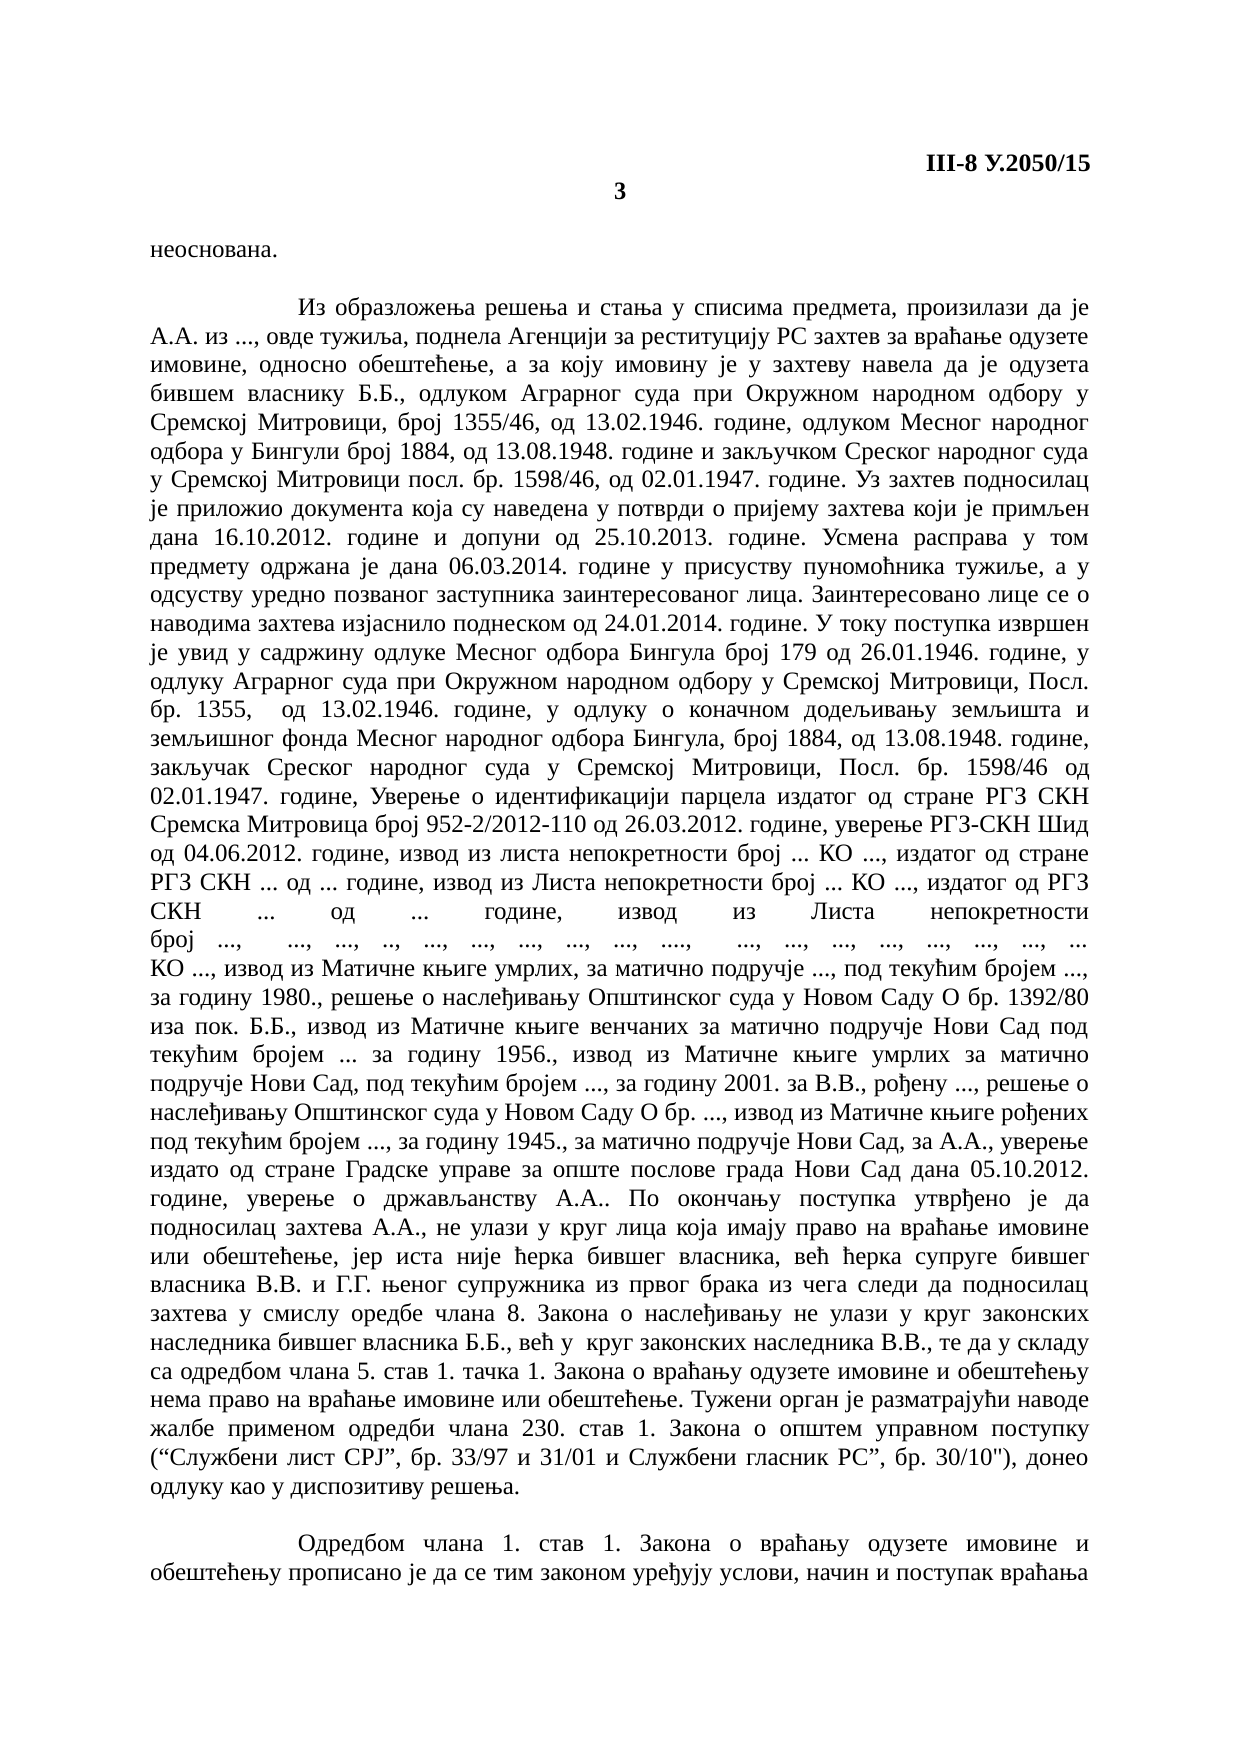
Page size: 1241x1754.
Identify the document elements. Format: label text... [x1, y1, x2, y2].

text неоснована. [150, 234, 1090, 263]
text Одредбом члана 1. став 1. Закона о враћању одузете имовине и обештећењу прописано је да се тим законом уређују услови, начин и поступак враћања [150, 1528, 1090, 1586]
text Из образложења решења и стања у списима предмета, произилази да је А.А. из ..., овде тужиља, поднела Агенцији за реституцију РС захтев за враћање одузете имовине, односно обештећење, а за коју имовину је у захтеву навела да је одузета бившем власнику Б.Б., одлуком Аграрног суда при Окружном народном одбору у Сремској Митровици, број 1355/46, од 13.02.1946. године, одлуком Месног народног одбора у Бингули број 1884, од 13.08.1948. године и закључком Среског народног суда у Сремској Митровици посл. бр. 1598/46, од 02.01.1947. године. Уз захтев подносилац је приложио документа која су наведена у потврди о пријему захтева који је примљен дана 16.10.2012. године и допуни од 25.10.2013. године. Усмена расправа у том предмету одржана је дана 06.03.2014. године у присуству пуномоћника тужиље, а у одсуству уредно позваног заступника заинтересованог лица. Заинтересовано лице се о наводима захтева изјаснило поднеском од 24.01.2014. године. У току поступка извршен је увид у садржину одлуке Месног одбора Бингула број 179 од 26.01.1946. године, у одлуку Аграрног суда при Окружном народном одбору у Сремској Митровици, Посл. бр. 1355, од 13.02.1946. године, у одлуку о коначном додељивању земљишта и земљишног фонда Месног народног одбора Бингула, број 1884, од 13.08.1948. године, закључак Среског народног суда у Сремској Митровици, Посл. бр. 1598/46 од 02.01.1947. године, Уверење о идентификацији парцела издатог од стране РГЗ СКН Сремска Митровица број 952-2/2012-110 од 26.03.2012. године, уверење РГЗ-СКН Шид од 04.06.2012. године, извод из листа непокретности број ... КО ..., издатог од стране РГЗ СКН ... од ... године, извод из Листа непокретности број ... КО ..., издатог од РГЗ СКН ... од ... године, извод из Листа непокретности број ..., ..., ..., .., ..., ..., ..., ..., ..., ...., ..., ..., ..., ..., ..., ..., ..., ... КО ..., извод из Матичне књиге умрлих, за матично подручје ..., под текућим бројем ..., за годину 1980., решење о наслеђивању Општинског суда у Новом Саду О бр. 1392/80 иза пок. Б.Б., извод из Матичне књиге венчаних за матично подручје Нови Сад под текућим бројем ... за годину 1956., извод из Матичне књиге умрлих за матично подручје Нови Сад, под текућим бројем ..., за годину 2001. за В.В., рођену ..., решење о наслеђивању Општинског суда у Новом Саду О бр. ..., извод из Матичне књиге рођених под текућим бројем ..., за годину 1945., за матично подручје Нови Сад, за А.А., уверење издато од стране Градске управе за опште послове града Нови Сад дана 05.10.2012. године, уверење о држављанству А.А.. По окончању поступка утврђено је да подносилац захтева А.А., не улази у круг лица која имају право на враћање имовине или обештећење, јер иста није ћерка бившег власника, већ ћерка супруге бившег власника В.В. и Г.Г. њеног супружника из првог брака из чега следи да подносилац захтева у смислу оредбе члана 8. Закона о наслеђивању не улази у круг законских наследника бившег власника Б.Б., већ у круг законских наследника В.В., те да у складу са одредбом члана 5. став 1. тачка 1. Закона о враћању одузете имовине и обештећењу нема право на враћање имовине или обештећење. Тужени орган је разматрајући наводе жалбе применом одредби члана 230. став 1. Закона о општем управном поступку (“Службени лист СРЈ”, бр. 33/97 и 31/01 и Службени гласник РС”, бр. 30/10"), донео одлуку као у диспозитиву решења. [150, 292, 1090, 1499]
